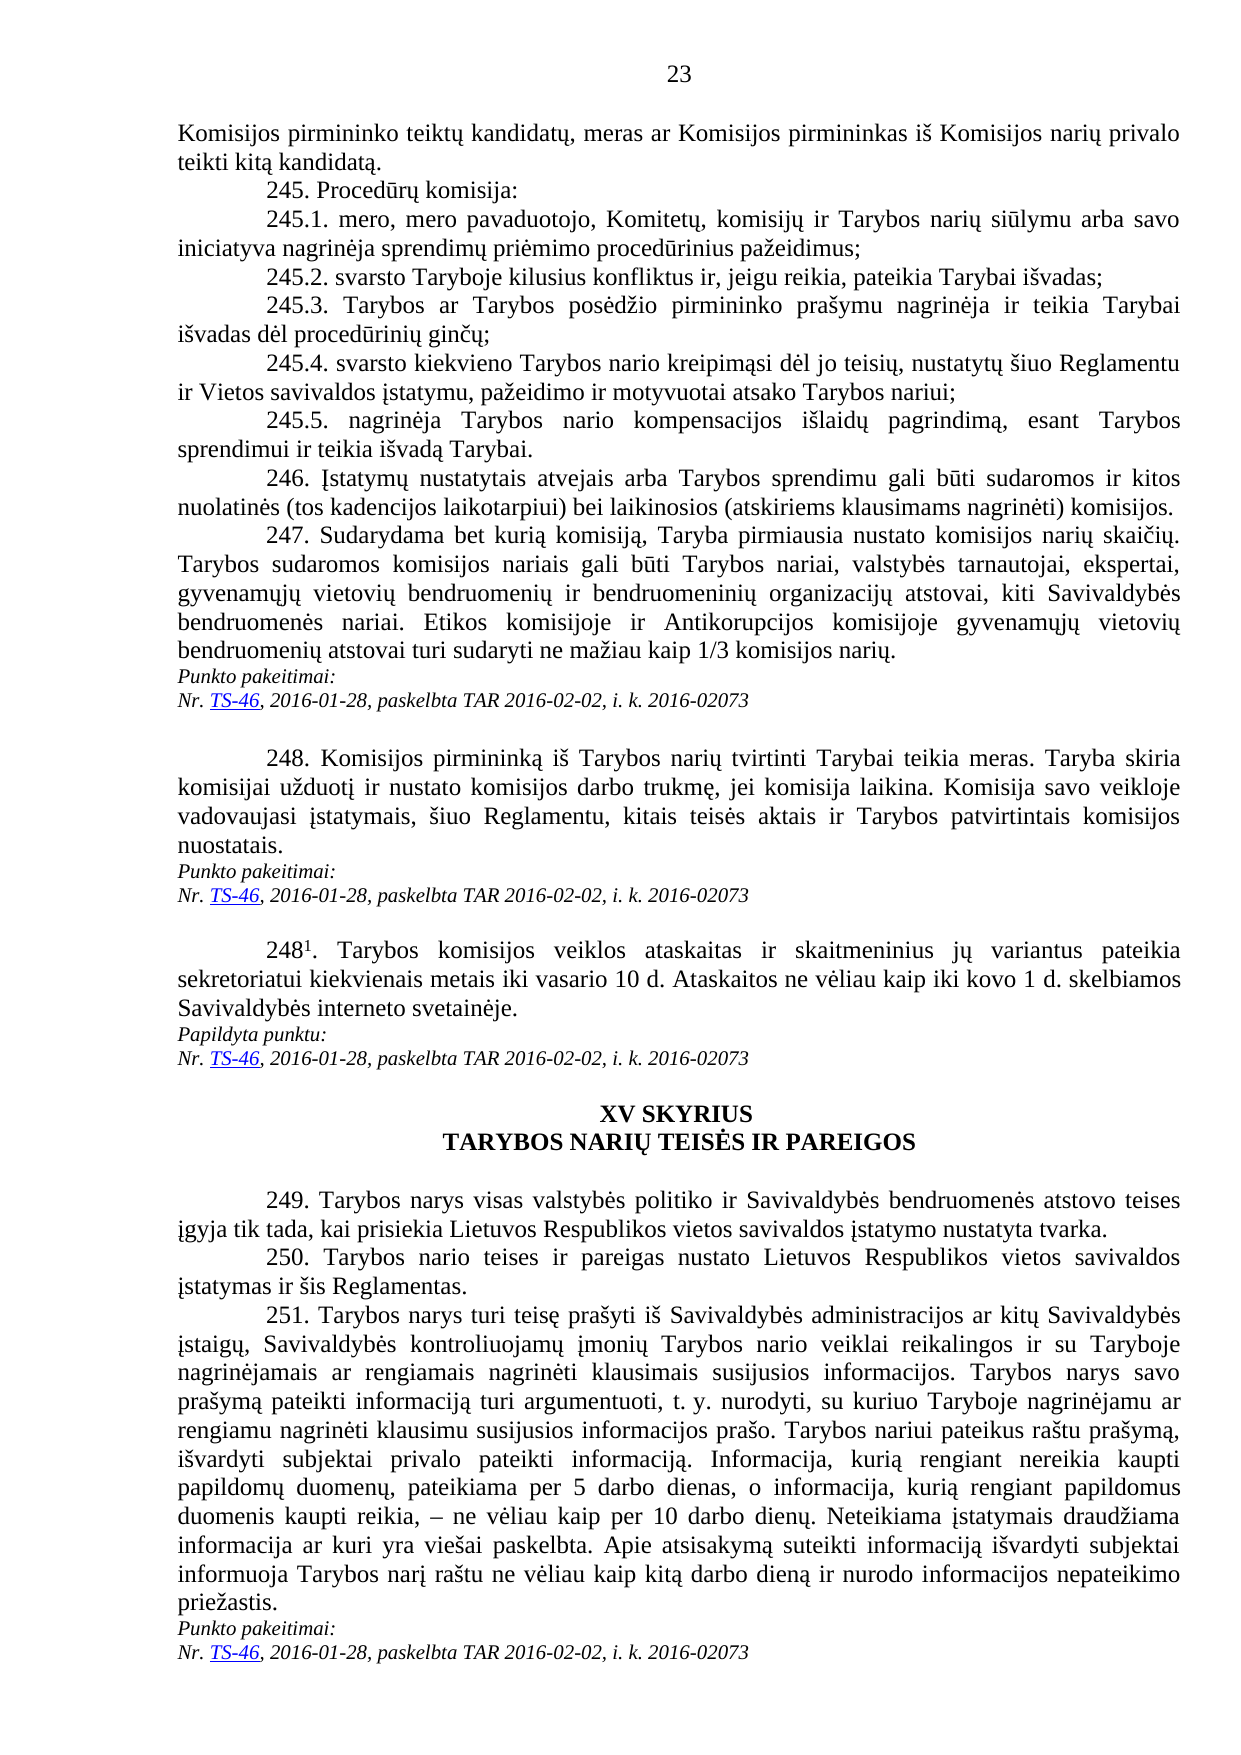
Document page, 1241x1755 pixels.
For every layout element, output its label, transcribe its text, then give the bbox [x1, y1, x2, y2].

text 246. Įstatymų nustatytais atvejais arba Tarybos sprendimu gali būti sudaromos ir kitos nuolatinės (tos kadencijos laikotarpiui) bei laikinosios (atskiriems klausimams nagrinėti) komisijos. [177, 463, 1181, 521]
text Nr. TS-46, 2016-01-28, paskelbta TAR 2016-02-02, i. k. 2016-02073 [177, 688, 1181, 712]
text Punkto pakeitimai: [177, 664, 1181, 688]
text 245. Procedūrų komisija: [177, 176, 1181, 204]
text 247. Sudarydama bet kurią komisiją, Taryba pirmiausia nustato komisijos narių skaičių. Tarybos sudaromos komisijos nariais gali būti Tarybos nariai, valstybės tarnautojai, ekspertai, gyvenamųjų vietovių bendruomenių ir bendruomeninių organizacijų atstovai, kiti Savivaldybės bendruomenės nariai. Etikos komisijoje ir Antikorupcijos komisijoje gyvenamųjų vietovių bendruomenių atstovai turi sudaryti ne mažiau kaip 1/3 komisijos narių. [177, 521, 1181, 664]
text XV SKYRIUS [177, 1099, 1181, 1127]
text 245.4. svarsto kiekvieno Tarybos nario kreipimąsi dėl jo teisių, nustatytų šiuo Reglamentu ir Vietos savivaldos įstatymu, pažeidimo ir motyvuotai atsako Tarybos nariui; [177, 348, 1181, 406]
text 251. Tarybos narys turi teisę prašyti iš Savivaldybės administracijos ar kitų Savivaldybės įstaigų, Savivaldybės kontroliuojamų įmonių Tarybos nario veiklai reikalingos ir su Taryboje nagrinėjamais ar rengiamais nagrinėti klausimais susijusios informacijos. Tarybos narys savo prašymą pateikti informaciją turi argumentuoti, t. y. nurodyti, su kuriuo Taryboje nagrinėjamu ar rengiamu nagrinėti klausimu susijusios informacijos prašo. Tarybos nariui pateikus raštu prašymą, išvardyti subjektai privalo pateikti informaciją. Informacija, kurią rengiant nereikia kaupti papildomų duomenų, pateikiama per 5 darbo dienas, o informacija, kurią rengiant papildomus duomenis kaupti reikia, – ne vėliau kaip per 10 darbo dienų. Neteikiama įstatymais draudžiama informacija ar kuri yra viešai paskelbta. Apie atsisakymą suteikti informaciją išvardyti subjektai informuoja Tarybos narį raštu ne vėliau kaip kitą darbo dieną ir nurodo informacijos nepateikimo priežastis. [177, 1300, 1181, 1616]
text TARYBOS NARIŲ TEISĖS IR PAREIGOS [177, 1127, 1181, 1156]
text Nr. TS-46, 2016-01-28, paskelbta TAR 2016-02-02, i. k. 2016-02073 [177, 1046, 1181, 1070]
text Papildyta punktu: [177, 1022, 1181, 1046]
text 245.5. nagrinėja Tarybos nario kompensacijos išlaidų pagrindimą, esant Tarybos sprendimui ir teikia išvadą Tarybai. [177, 406, 1181, 463]
text Punkto pakeitimai: [177, 859, 1181, 883]
text 2481. Tarybos komisijos veiklos ataskaitas ir skaitmeninius jų variantus pateikia sekretoriatui kiekvienais metais iki vasario 10 d. Ataskaitos ne vėliau kaip iki kovo 1 d. skelbiamos Savivaldybės interneto svetainėje. [177, 936, 1181, 1022]
text 245.1. mero, mero pavaduotojo, Komitetų, komisijų ir Tarybos narių siūlymu arba savo iniciatyva nagrinėja sprendimų priėmimo procedūrinius pažeidimus; [177, 204, 1181, 262]
text 250. Tarybos nario teises ir pareigas nustato Lietuvos Respublikos vietos savivaldos įstatymas ir šis Reglamentas. [177, 1242, 1181, 1300]
text 245.2. svarsto Taryboje kilusius konfliktus ir, jeigu reikia, pateikia Tarybai išvadas; [177, 262, 1181, 291]
text Nr. TS-46, 2016-01-28, paskelbta TAR 2016-02-02, i. k. 2016-02073 [177, 883, 1181, 907]
text Komisijos pirmininko teiktų kandidatų, meras ar Komisijos pirmininkas iš Komisijos narių privalo teikti kitą kandidatą. [177, 118, 1181, 176]
text Punkto pakeitimai: [177, 1616, 1181, 1640]
text 248. Komisijos pirmininką iš Tarybos narių tvirtinti Tarybai teikia meras. Taryba skiria komisijai užduotį ir nustato komisijos darbo trukmę, jei komisija laikina. Komisija savo veikloje vadovaujasi įstatymais, šiuo Reglamentu, kitais teisės aktais ir Tarybos patvirtintais komisijos nuostatais. [177, 741, 1181, 859]
text 245.3. Tarybos ar Tarybos posėdžio pirmininko prašymu nagrinėja ir teikia Tarybai išvadas dėl procedūrinių ginčų; [177, 291, 1181, 348]
text Nr. TS-46, 2016-01-28, paskelbta TAR 2016-02-02, i. k. 2016-02073 [177, 1640, 1181, 1664]
text 249. Tarybos narys visas valstybės politiko ir Savivaldybės bendruomenės atstovo teises įgyja tik tada, kai prisiekia Lietuvos Respublikos vietos savivaldos įstatymo nustatyta tvarka. [177, 1185, 1181, 1242]
